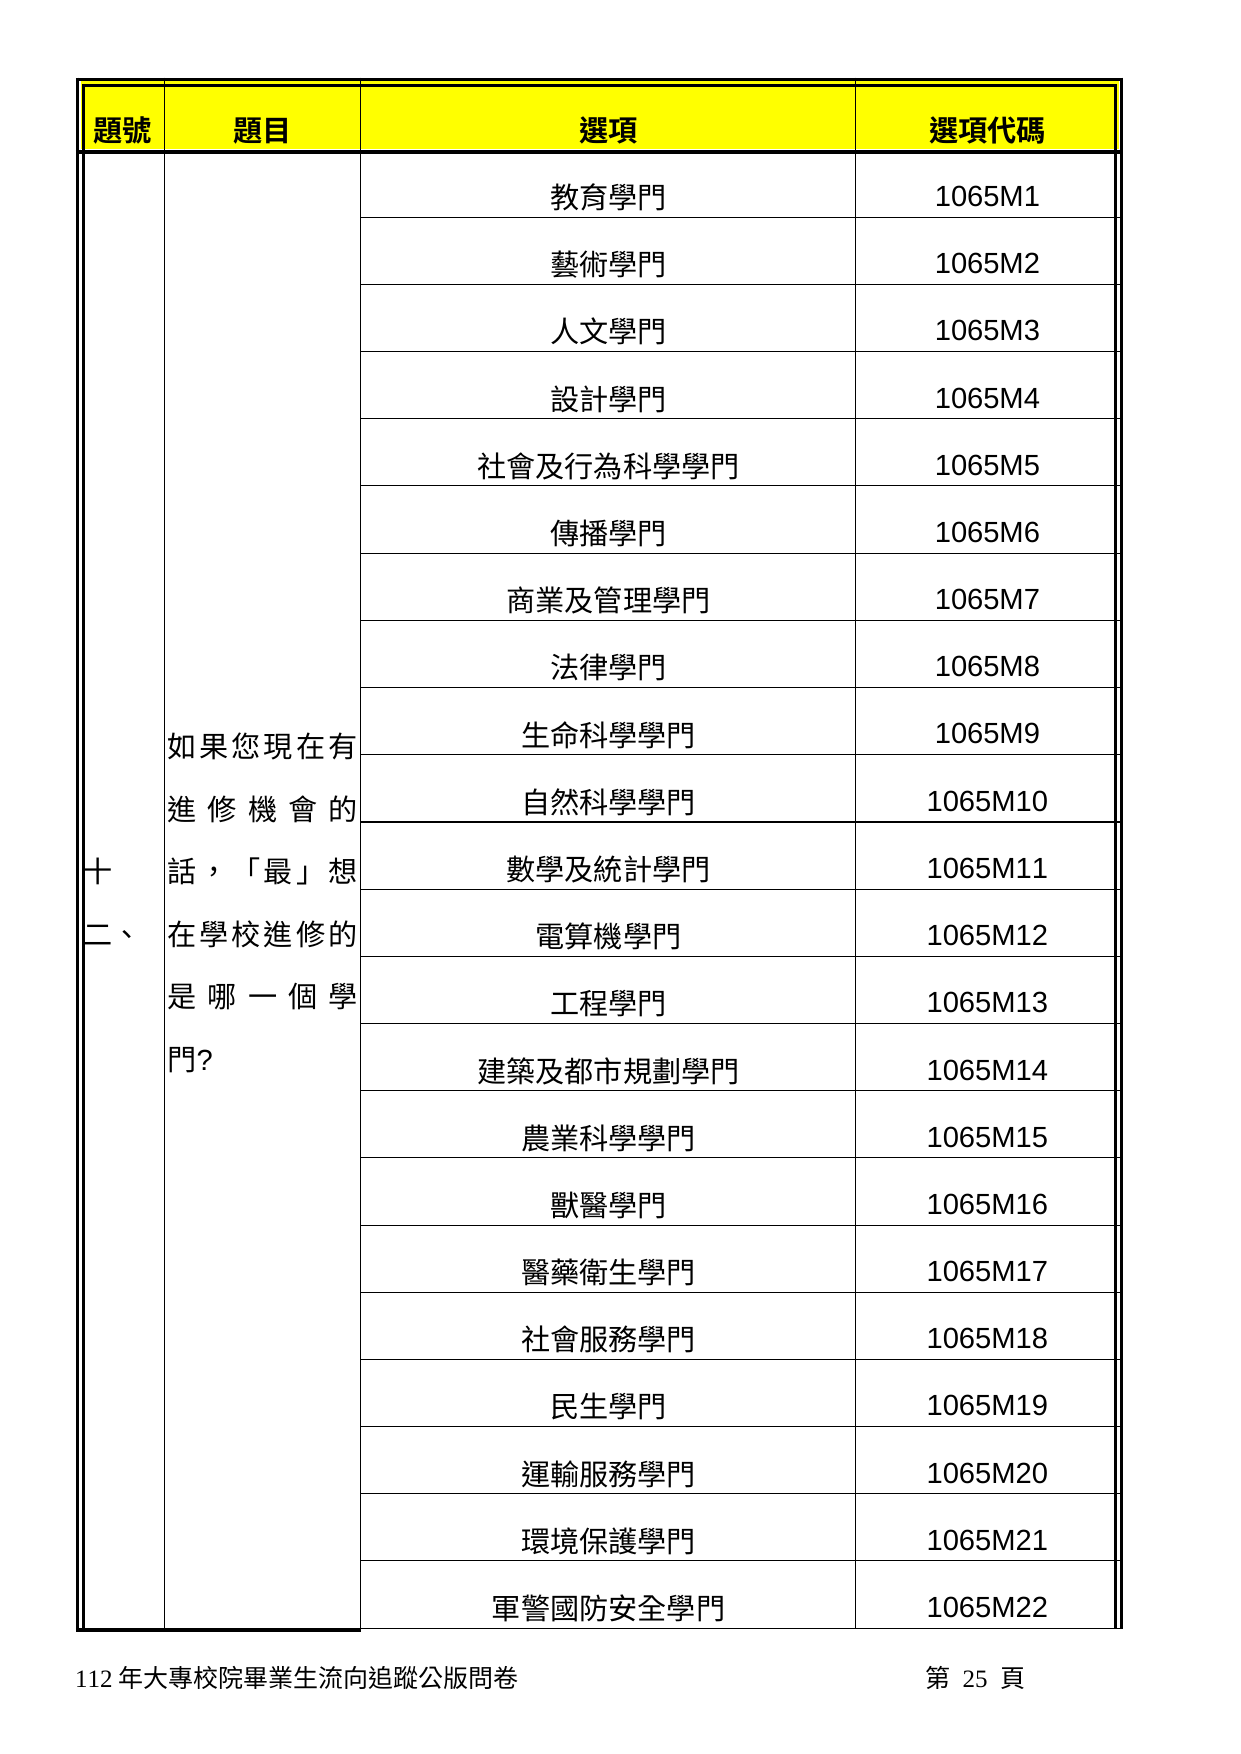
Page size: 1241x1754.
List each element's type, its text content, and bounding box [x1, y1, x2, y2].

table_header 題目 [165, 87, 360, 149]
table_cell 1065M14 [856, 1024, 1114, 1090]
table_header 選項 [361, 87, 855, 149]
table_cell 1065M1 [856, 154, 1114, 217]
table_cell 人文學門 [361, 285, 855, 351]
table_cell 1065M2 [856, 218, 1114, 284]
table_cell 1065M3 [856, 285, 1114, 351]
table_cell 1065M8 [856, 621, 1114, 687]
table_cell 社會服務學門 [361, 1293, 855, 1359]
table_header 選項代碼 [856, 81, 1119, 149]
table_cell 1065M9 [856, 688, 1114, 754]
table_cell 獸醫學門 [361, 1158, 855, 1224]
table_cell 法律學門 [361, 621, 855, 687]
table_cell 1065M13 [856, 957, 1114, 1023]
table_cell 1065M17 [856, 1226, 1114, 1292]
table_cell 環境保護學門 [361, 1494, 855, 1560]
table_cell 1065M12 [856, 890, 1114, 956]
table_cell 設計學門 [361, 352, 855, 418]
table_cell 民生學門 [361, 1360, 855, 1426]
table_cell 自然科學學門 [361, 755, 855, 821]
table_cell 1065M18 [856, 1293, 1114, 1359]
table_cell 1065M5 [856, 419, 1114, 485]
table_cell 1065M6 [856, 486, 1114, 553]
table_cell 運輸服務學門 [361, 1427, 855, 1493]
table_cell 數學及統計學門 [361, 823, 855, 888]
table_cell 建築及都市規劃學門 [361, 1024, 855, 1090]
table_cell 藝術學門 [361, 218, 855, 284]
table_cell 工程學門 [361, 957, 855, 1023]
table_cell 電算機學門 [361, 890, 855, 956]
table_cell 傳播學門 [361, 486, 855, 553]
table_header 題號 [81, 81, 164, 149]
table_cell 農業科學學門 [361, 1091, 855, 1157]
table_cell 1065M11 [856, 823, 1114, 888]
table_cell 醫藥衛生學門 [361, 1226, 855, 1292]
table_cell 1065M19 [856, 1360, 1114, 1426]
table_cell 教育學門 [361, 154, 855, 217]
table_cell 1065M4 [856, 352, 1114, 418]
table_cell 十二、 [85, 154, 164, 1628]
table_cell 1065M10 [856, 755, 1114, 821]
table_cell 1065M21 [856, 1494, 1114, 1560]
table_cell 社會及行為科學學門 [361, 419, 855, 485]
table_cell 1065M20 [856, 1427, 1114, 1493]
table_cell 生命科學學門 [361, 688, 855, 754]
table_cell 1065M22 [856, 1561, 1114, 1628]
table_cell 1065M15 [856, 1091, 1114, 1157]
table_cell 1065M16 [856, 1158, 1114, 1224]
table_cell 1065M7 [856, 554, 1114, 620]
table_cell 如果您現在有進修機會的話，「最」想在學校進修的是哪一個學門? [165, 154, 360, 1628]
table_cell 軍警國防安全學門 [361, 1561, 855, 1628]
table_cell 商業及管理學門 [361, 554, 855, 620]
